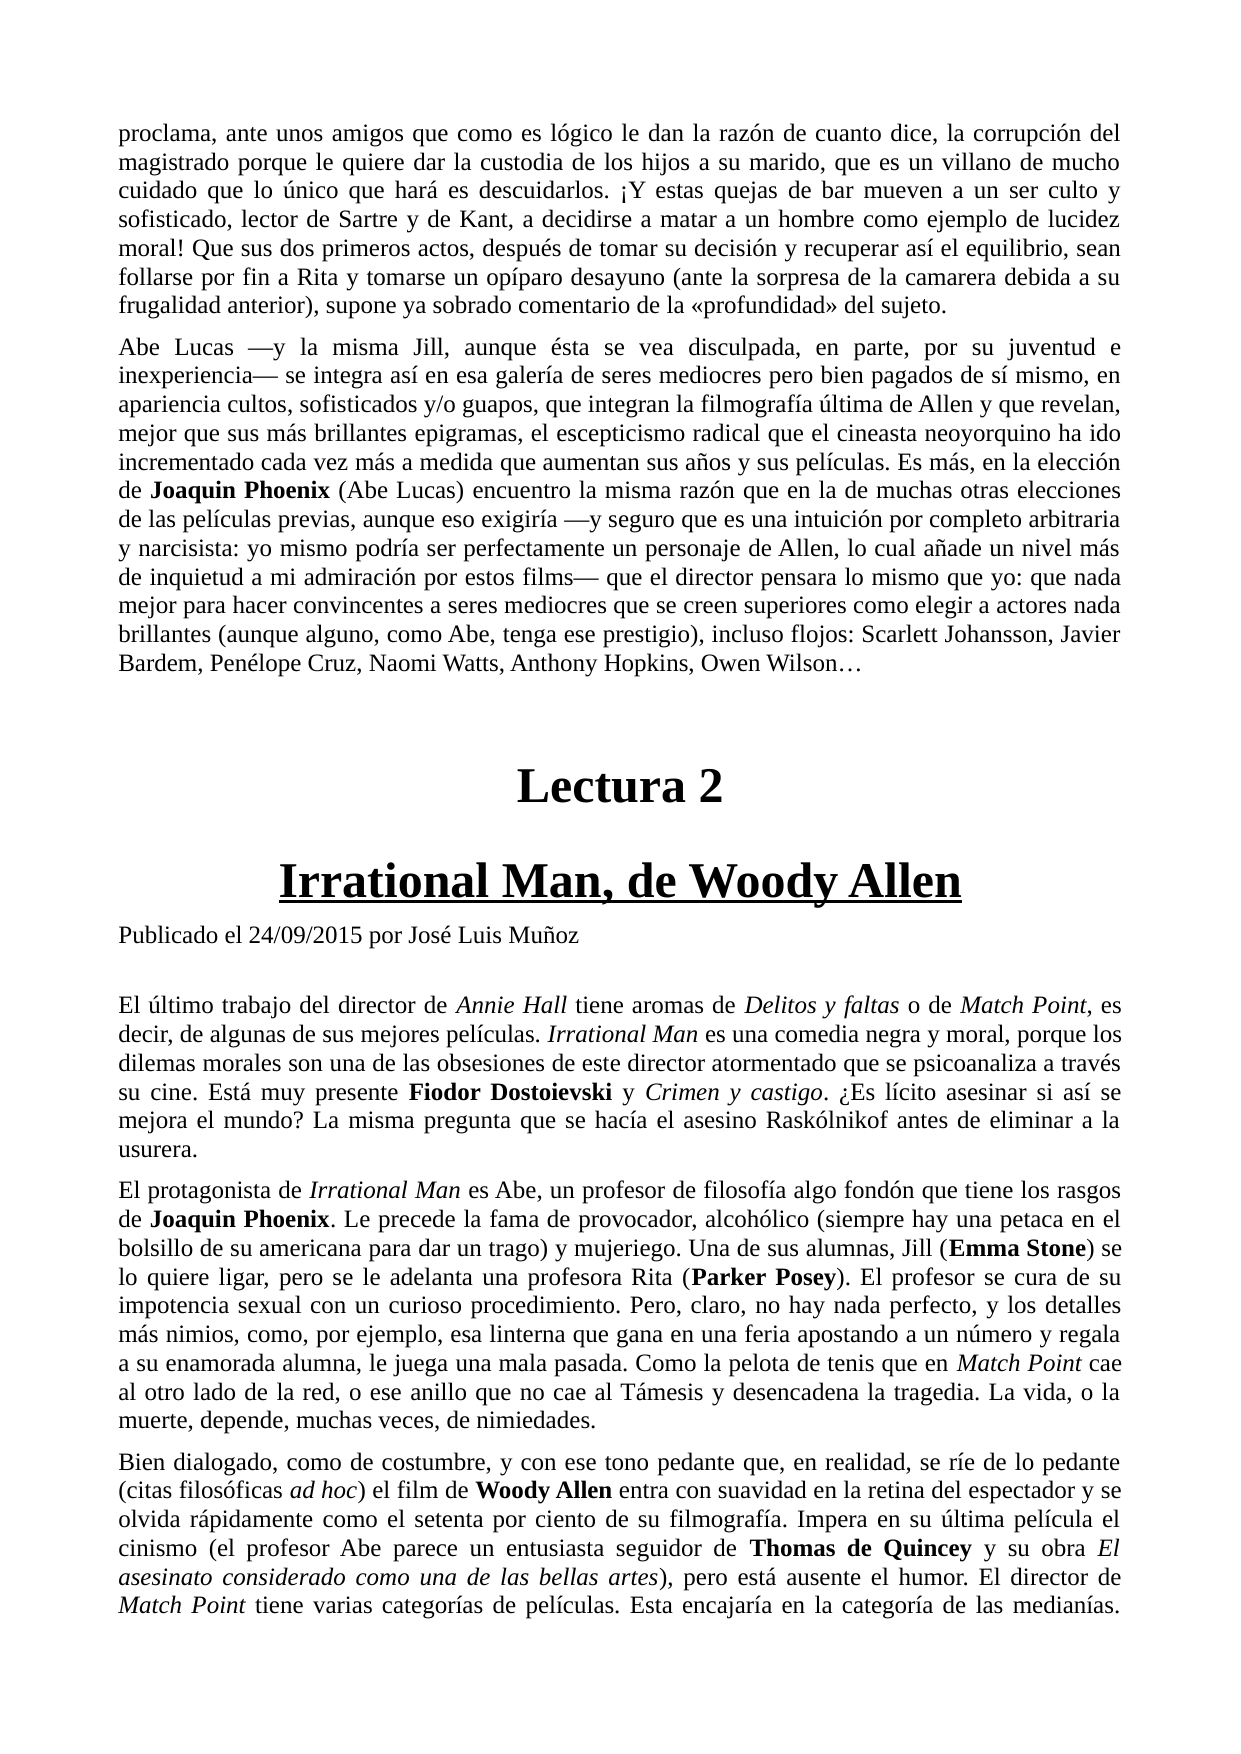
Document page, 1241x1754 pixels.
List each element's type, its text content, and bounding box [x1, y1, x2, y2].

text El protagonista de Irrational Man es Abe, un profesor de filosofía algo fondón que tiene los rasgos de Joaquin Phoenix. Le precede la fama de provocador, alcohólico (siempre hay una petaca en el bolsillo de su americana para dar un trago) y mujeriego. Una de sus alumnas, Jill (Emma Stone) se lo quiere ligar, pero se le adelanta una profesora Rita (Parker Posey). El profesor se cura de su impotencia sexual con un curioso procedimiento. Pero, claro, no hay nada perfecto, y los detalles más nimios, como, por ejemplo, esa linterna que gana en una feria apostando a un número y regala a su enamorada alumna, le juega una mala pasada. Como la pelota de tenis que en Match Point cae al otro lado de la red, o ese anillo que no cae al Támesis y desencadena la tragedia. La vida, o la muerte, depende, muchas veces, de nimiedades. [118, 1176, 1122, 1434]
text Bien dialogado, como de costumbre, y con ese tono pedante que, en realidad, se ríe de lo pedante (citas filosóficas ad hoc) el film de Woody Allen entra con suavidad en la retina del espectador y se olvida rápidamente como el setenta por ciento de su filmografía. Impera en su última película el cinismo (el profesor Abe parece un entusiasta seguidor de Thomas de Quincey y su obra El asesinato considerado como una de las bellas artes), pero está ausente el humor. El director de Match Point tiene varias categorías de películas. Esta encajaría en la categoría de las medianías. [118, 1447, 1122, 1619]
subtitle Lectura 2 [118, 756, 1122, 813]
text proclama, ante unos amigos que como es lógico le dan la razón de cuanto dice, la corrupción del magistrado porque le quiere dar la custodia de los hijos a su marido, que es un villano de mucho cuidado que lo único que hará es descuidarlos. ¡Y estas quejas de bar mueven a un ser culto y sofisticado, lector de Sartre y de Kant, a decidirse a matar a un hombre como ejemplo de lucidez moral! Que sus dos primeros actos, después de tomar su decisión y recuperar así el equilibrio, sean follarse por fin a Rita y tomarse un opíparo desayuno (ante la sorpresa de la camarera debida a su frugalidad anterior), supone ya sobrado comentario de la «profundidad» del sujeto. [118, 118, 1122, 319]
subtitle Irrational Man, de Woody Allen [118, 851, 1122, 908]
text Publicado el 24/09/2015 por José Luis Muñoz [118, 921, 1122, 949]
text El último trabajo del director de Annie Hall tiene aromas de Delitos y faltas o de Match Point, es decir, de algunas de sus mejores películas. Irrational Man es una comedia negra y moral, porque los dilemas morales son una de las obsesiones de este director atormentado que se psicoanaliza a través su cine. Está muy presente Fiodor Dostoievski y Crimen y castigo. ¿Es lícito asesinar si así se mejora el mundo? La misma pregunta que se hacía el asesino Raskólnikof antes de eliminar a la usurera. [118, 991, 1122, 1163]
text Abe Lucas —y la misma Jill, aunque ésta se vea disculpada, en parte, por su juventud e inexperiencia— se integra así en esa galería de seres mediocres pero bien pagados de sí mismo, en apariencia cultos, sofisticados y/o guapos, que integran la filmografía última de Allen y que revelan, mejor que sus más brillantes epigramas, el escepticismo radical que el cineasta neoyorquino ha ido incrementado cada vez más a medida que aumentan sus años y sus películas. Es más, en la elección de Joaquin Phoenix (Abe Lucas) encuentro la misma razón que en la de muchas otras elecciones de las películas previas, aunque eso exigiría —y seguro que es una intuición por completo arbitraria y narcisista: yo mismo podría ser perfectamente un personaje de Allen, lo cual añade un nivel más de inquietud a mi admiración por estos films— que el director pensara lo mismo que yo: que nada mejor para hacer convincentes a seres mediocres que se creen superiores como elegir a actores nada brillantes (aunque alguno, como Abe, tenga ese prestigio), incluso flojos: Scarlett Johansson, Javier Bardem, Penélope Cruz, Naomi Watts, Anthony Hopkins, Owen Wilson… [118, 332, 1122, 677]
